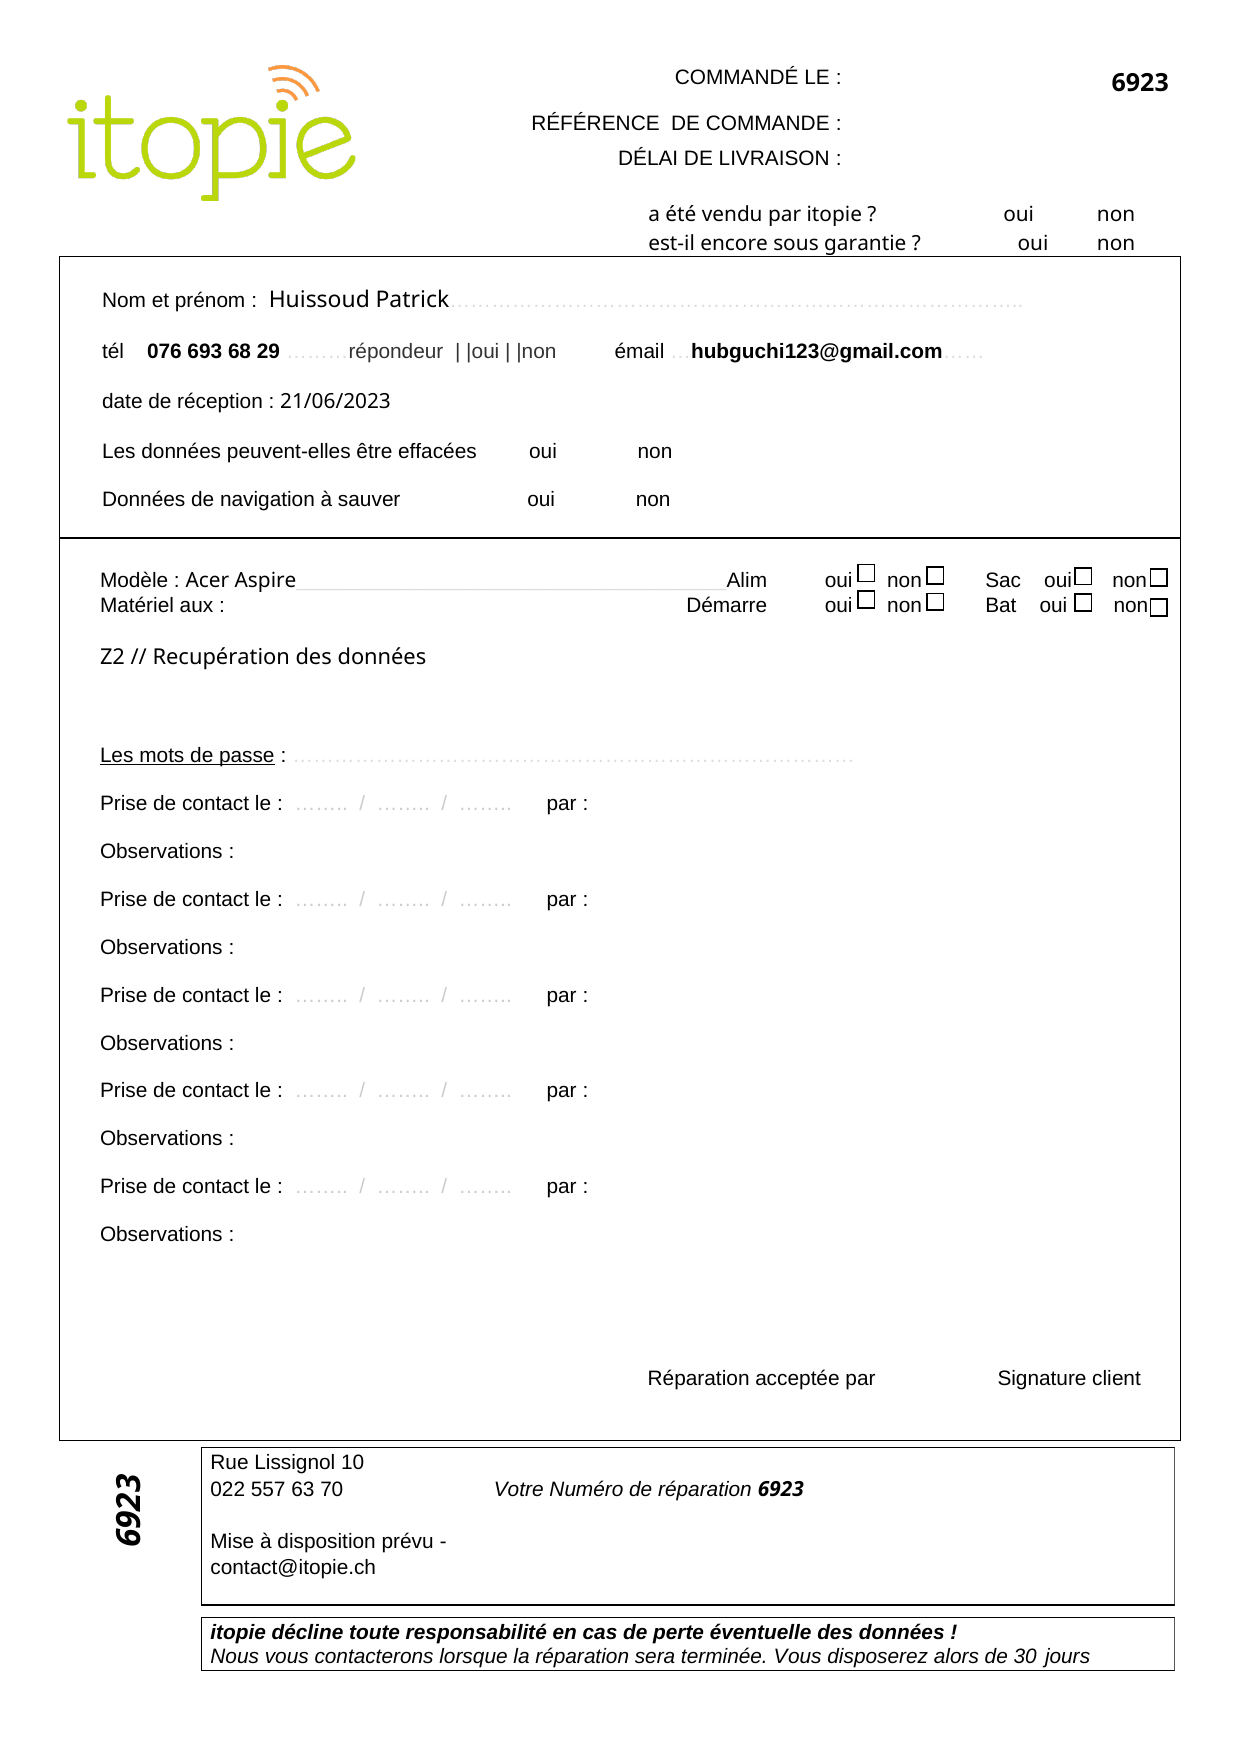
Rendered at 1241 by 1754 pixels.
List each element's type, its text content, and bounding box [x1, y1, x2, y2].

text Prise de contact le : …….. / …….. / …….. par : [60, 788, 1180, 815]
table_cell [847, 140, 1180, 175]
table_header COMMANDÉ LE : [490, 59, 847, 104]
text Modèle : Acer Aspire Alim oui non Sac oui non [879, 562, 925, 590]
text Prise de contact le : …….. / …….. / …….. par : [60, 1075, 1180, 1102]
text Prise de contact le : …….. / …….. / …….. par : [60, 1171, 1180, 1198]
text date de réception : 21/06/2023 [60, 383, 1180, 415]
text Matériel aux : Démarre oui non Bat oui non [60, 590, 1180, 617]
table_cell DÉLAI DE LIVRAISON : [490, 140, 847, 175]
text Les mots de passe : ……………………………………………………………………… [60, 740, 1180, 767]
text Observations : [60, 1027, 1180, 1054]
text Observations : [60, 836, 1180, 863]
text Observations : [60, 1219, 1180, 1246]
table_cell [847, 105, 1180, 140]
table_header 6923 [59, 1441, 195, 1677]
text Modèle : Acer Aspire Alim oui non Sac oui non [948, 562, 1180, 590]
text Réparation acceptée par Signature client [60, 1363, 1180, 1390]
text Observations : [60, 1123, 1180, 1150]
table_header Rue Lissignol 10 022 557 63 70 Votre Numéro de réparation 6923 Mise à disposition prévu - contact@itopie.ch [195, 1441, 1180, 1611]
text Données de navigation à sauver oui non [60, 484, 1180, 511]
text est-il encore sous garantie ? oui non [59, 228, 1181, 256]
text Observations : [60, 931, 1180, 958]
text Modèle : Acer Aspire Alim oui non Sac oui non [60, 562, 856, 590]
text Nom et prénom : Huissoud Patrick……………………………………………………………………….. [60, 280, 1180, 314]
text tél 076 693 68 29 ………répondeur | |oui | |non émail …hubguchi123@gmail.com…… [60, 335, 1180, 362]
text Prise de contact le : …….. / …….. / …….. par : [60, 979, 1180, 1006]
table_cell RÉFÉRENCE DE COMMANDE : [490, 105, 847, 140]
text a été vendu par itopie ? oui non [59, 199, 1181, 228]
picture [67, 65, 356, 201]
table_cell itopie décline toute responsabilité en cas de perte éventuelle des données ! Nous vous contacterons lorsque la réparation sera terminée. Vous disposerez alors de 30 jours [195, 1611, 1180, 1677]
text Z2 // Recupération des données [60, 638, 1180, 671]
table_header 6923 [847, 59, 1180, 104]
text Prise de contact le : …….. / …….. / …….. par : [60, 883, 1180, 911]
text Les données peuvent-elles être effacées oui non [60, 436, 1180, 463]
